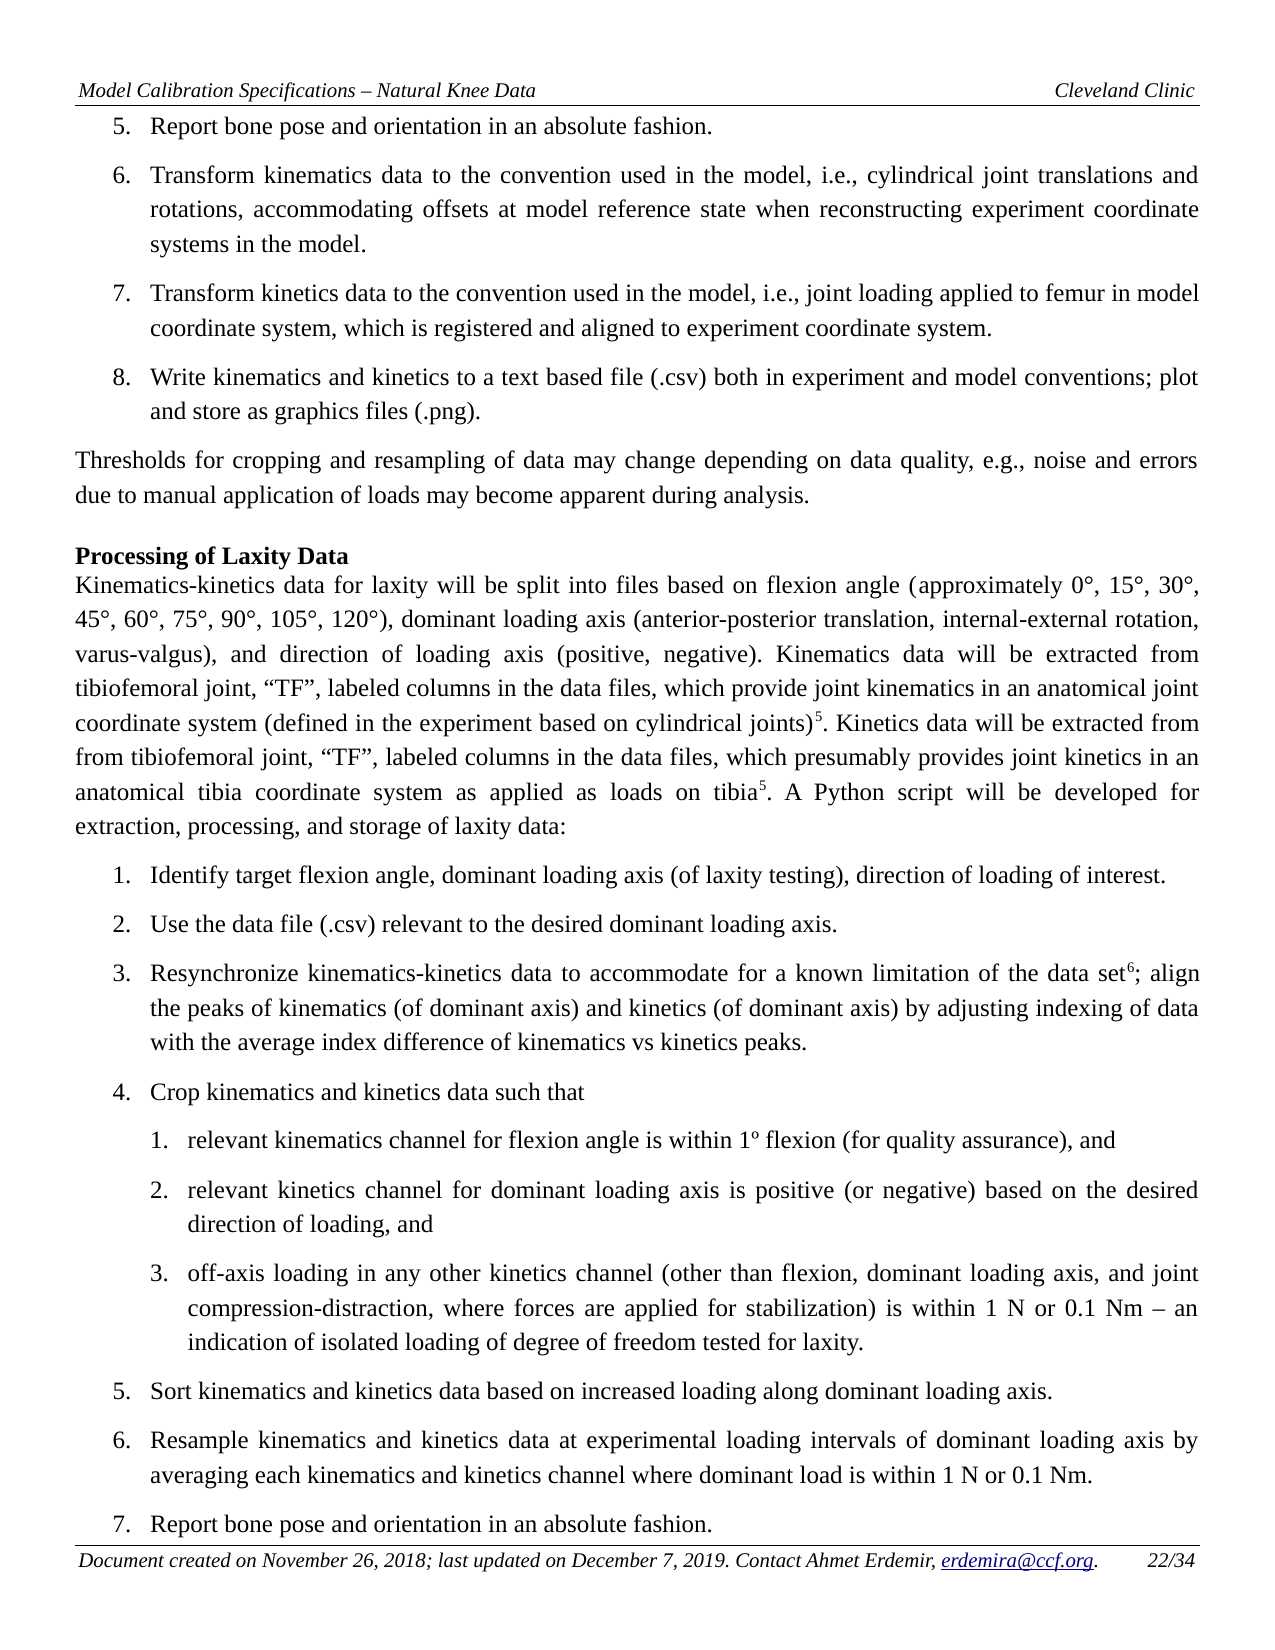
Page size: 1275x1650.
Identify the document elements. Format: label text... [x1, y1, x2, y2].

list Crop kinematics and kinetics data such that [112, 1077, 1200, 1105]
list Sort kinematics and kinetics data based on increased loading along dominant loading axis. [112, 1376, 1200, 1405]
list Transform kinematics data to the convention used in the model, i.e., cylindrical joint translations and rotations, accommodating offsets at model reference state when reconstructing experiment coordinate systems in the model. [112, 160, 1200, 258]
list off-axis loading in any other kinetics channel (other than flexion, dominant loading axis, and joint compression-distraction, where forces are applied for stabilization) is within 1 N or 0.1 Nm – an indication of isolated loading of degree of freedom tested for laxity. [150, 1258, 1200, 1356]
list Identify target flexion angle, dominant loading axis (of laxity testing), direction of loading of interest. [112, 860, 1200, 889]
list Transform kinetics data to the convention used in the model, i.e., joint loading applied to femur in model coordinate system, which is registered and aligned to experiment coordinate system. [112, 278, 1200, 341]
list Use the data file (.csv) relevant to the desired dominant loading axis. [112, 909, 1200, 938]
list Report bone pose and orientation in an absolute fashion. [112, 111, 1200, 140]
list Resample kinematics and kinetics data at experimental loading intervals of dominant loading axis by averaging each kinematics and kinetics channel where dominant load is within 1 N or 0.1 Nm. [112, 1425, 1200, 1488]
list relevant kinematics channel for flexion angle is within 1º flexion (for quality assurance), and [150, 1126, 1200, 1154]
list relevant kinetics channel for dominant loading axis is positive (or negative) based on the desired direction of loading, and [150, 1175, 1200, 1238]
list Write kinematics and kinetics to a text based file (.csv) both in experiment and model conventions; plot and store as graphics files (.png). [112, 362, 1200, 425]
text Kinematics-kinetics data for laxity will be split into files based on flexion angle (approximately 0°, 15°, 30°, 45°, 60°, 75°, 90°, 105°, 120°), dominant loading axis (anterior-posterior translation, internal-external rotation, varus-valgus), and direction of loading axis (positive, negative). Kinematics data will be extracted from tibiofemoral joint, “TF”, labeled columns in the data files, which provide joint kinematics in an anatomical joint coordinate system (defined in the experiment based on cylindrical joints)5. Kinetics data will be extracted from from tibiofemoral joint, “TF”, labeled columns in the data files, which presumably provides joint kinetics in an anatomical tibia coordinate system as applied as loads on tibia5. A Python script will be developed for extraction, processing, and storage of laxity data: [75, 570, 1200, 840]
list Report bone pose and orientation in an absolute fashion. [112, 1509, 1200, 1538]
subtitle Processing of Laxity Data [75, 541, 1200, 570]
list Resynchronize kinematics-kinetics data to accommodate for a known limitation of the data set6; align the peaks of kinematics (of dominant axis) and kinetics (of dominant axis) by adjusting indexing of data with the average index difference of kinematics vs kinetics peaks. [112, 958, 1200, 1056]
text Thresholds for cropping and resampling of data may change depending on data quality, e.g., noise and errors due to manual application of loads may become apparent during analysis. [75, 445, 1200, 508]
